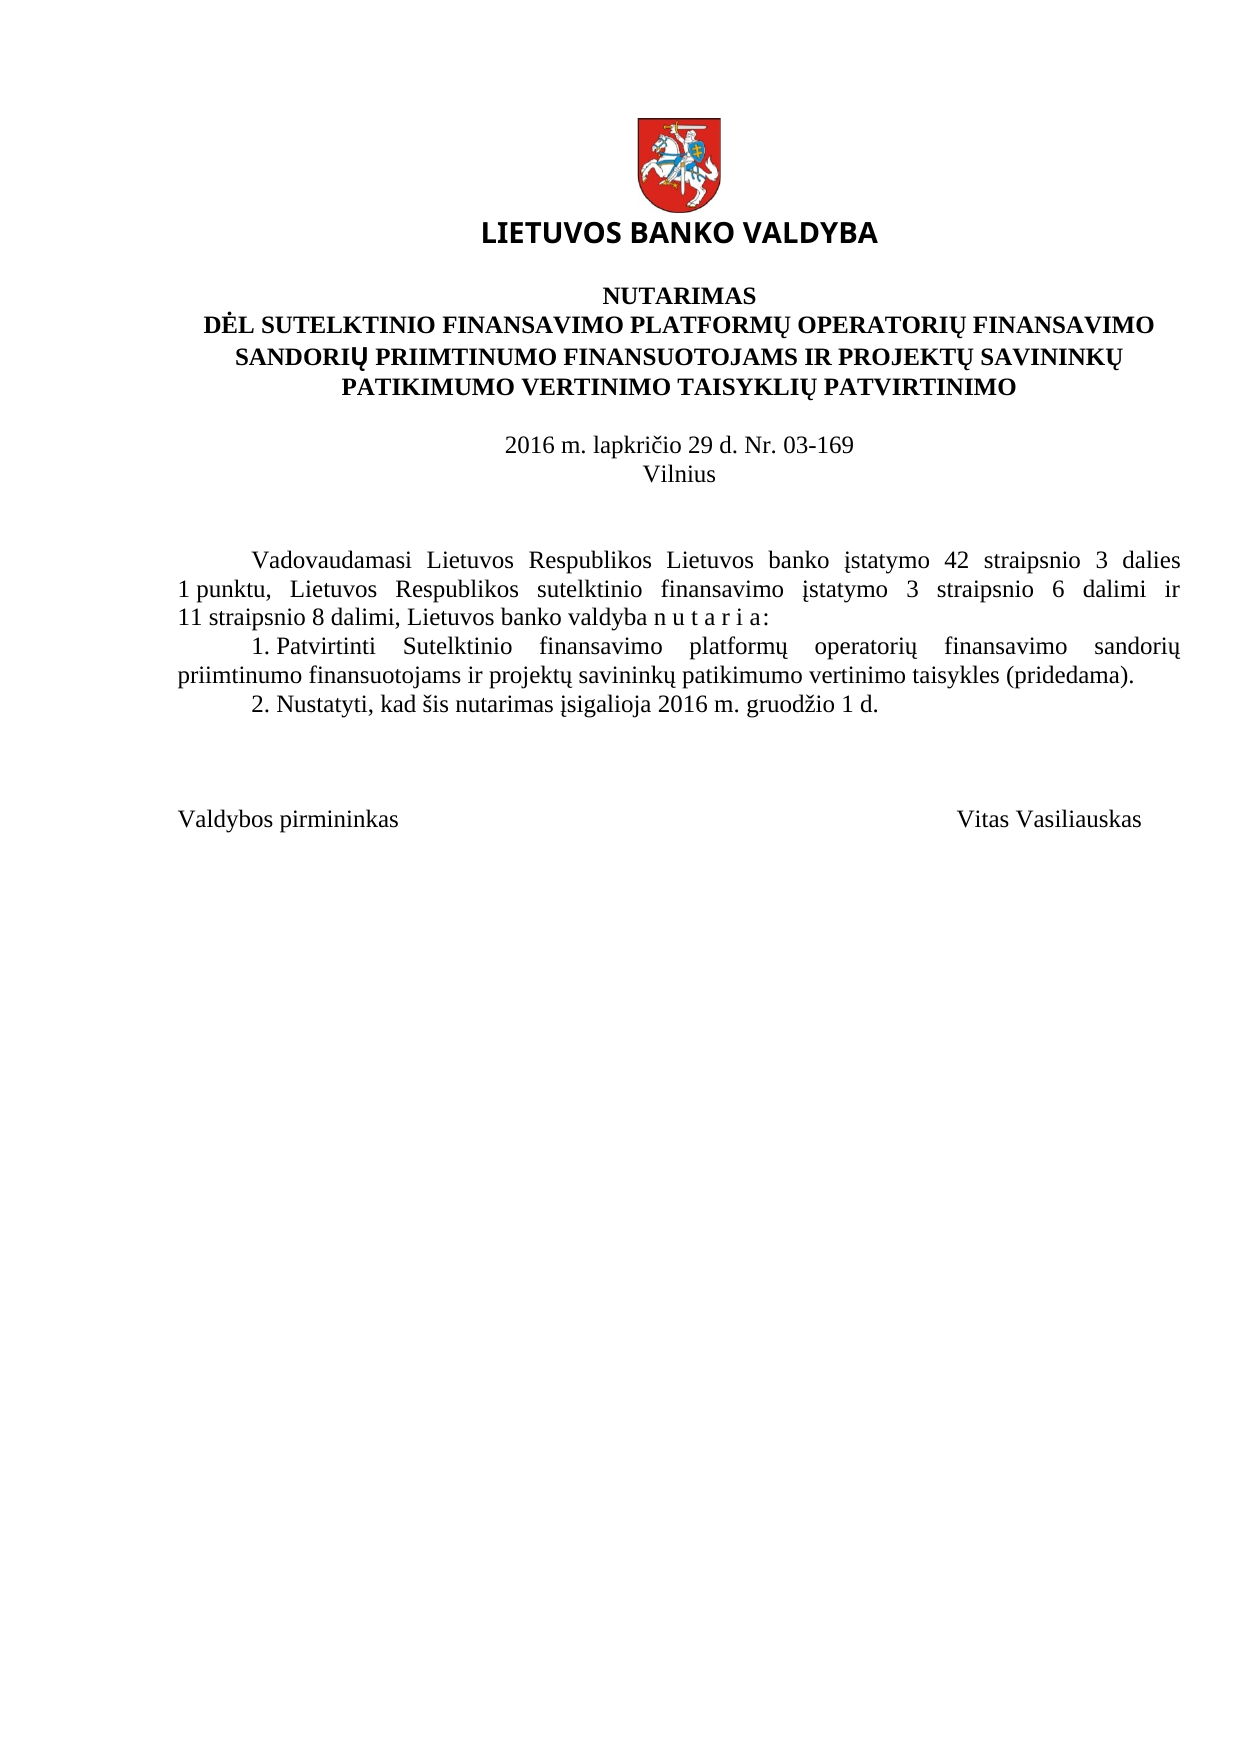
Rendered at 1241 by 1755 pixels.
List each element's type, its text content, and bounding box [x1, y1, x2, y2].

text 1. Patvirtinti Sutelktinio finansavimo platformų operatorių finansavimo sandorių priimtinumo finansuotojams ir projektų savininkų patikimumo vertinimo taisykles (pridedama). [177, 631, 1181, 689]
text Valdybos pirmininkas Vitas Vasiliauskas [177, 804, 1181, 832]
text Vadovaudamasi Lietuvos Respublikos Lietuvos banko įstatymo 42 straipsnio 3 dalies 1 punktu, Lietuvos Respublikos sutelktinio finansavimo įstatymo 3 straipsnio 6 dalimi ir 11 straipsnio 8 dalimi, Lietuvos banko valdyba nutaria: [177, 545, 1181, 631]
text NUTARIMAS [177, 281, 1181, 310]
text Vilnius [177, 459, 1181, 487]
text DĖL SUTELKTINIO FINANSAVIMO PLATFORMŲ OPERATORIŲ FINANSAVIMO SANDORIų PRIIMTINUMO FINANSUOTOJAMS IR PROJEKTŲ SAVININKŲ PATIKIMUMO VERTINIMO TAISYKLIŲ PATVIRTINIMO [177, 310, 1181, 401]
text LIETUVOS BANKO VALDYBA [177, 212, 1181, 252]
text 2. Nustatyti, kad šis nutarimas įsigalioja 2016 m. gruodžio 1 d. [177, 689, 1181, 717]
text 2016 m. lapkričio 29 d. Nr. 03-169 [177, 430, 1181, 459]
